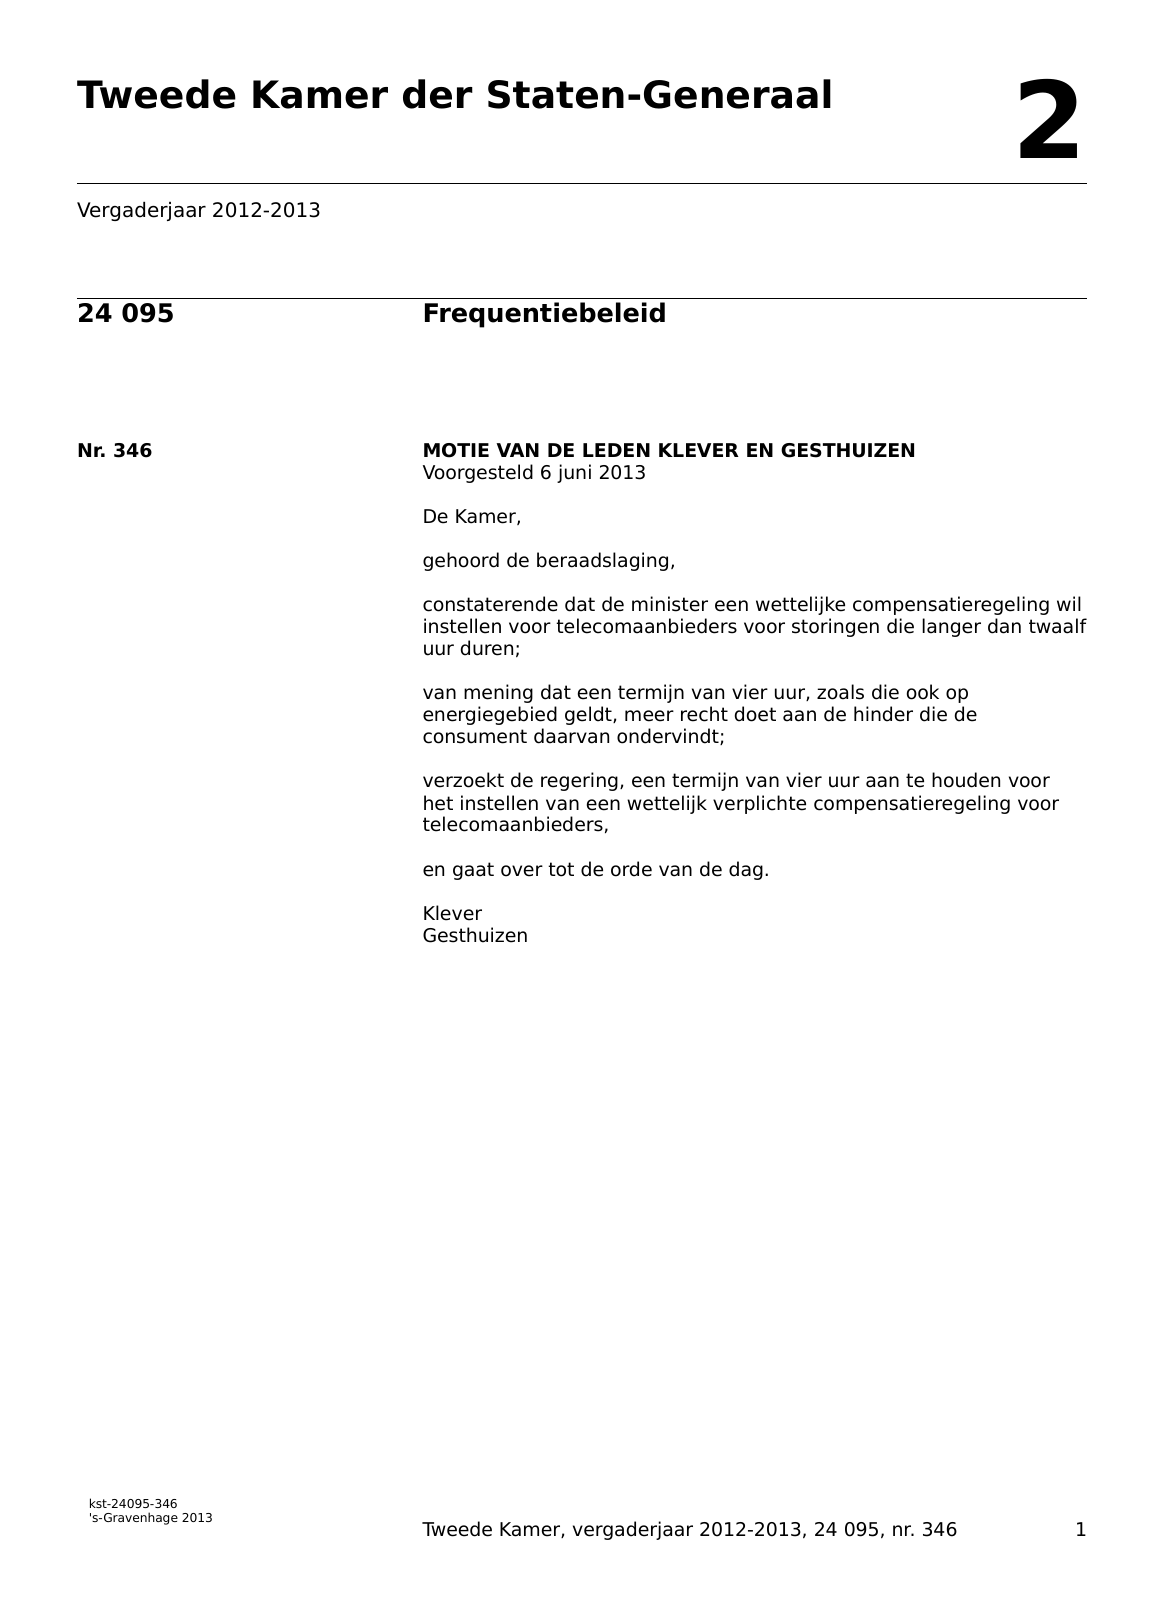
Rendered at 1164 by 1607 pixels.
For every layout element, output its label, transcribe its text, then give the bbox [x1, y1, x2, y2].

table_cell Vergaderjaar 2012-2013 [77, 184, 1087, 298]
text constaterende dat de minister een wettelijke compensatieregeling wil instellen voor telecomaanbieders voor storingen die langer dan twaalf uur duren; [422, 594, 1087, 660]
table_header Tweede Kamer der Staten-Generaal [77, 59, 886, 183]
text en gaat over tot de orde van de dag. [422, 858, 1087, 881]
text verzoekt de regering, een termijn van vier uur aan te houden voor het instellen van een wettelijk verplichte compensatieregeling voor telecomaanbieders, [422, 770, 1087, 836]
text De Kamer, [422, 506, 1087, 528]
text Klever [422, 903, 1087, 925]
table_header 2 [886, 59, 1087, 183]
text gehoord de beraadslaging, [422, 550, 1087, 572]
text 's-Gravenhage 2013 [88, 1511, 323, 1525]
text van mening dat een termijn van vier uur, zoals die ook op energiegebied geldt, meer recht doet aan de hinder die de consument daarvan ondervindt; [422, 682, 1087, 748]
text kst-24095-346 [88, 1497, 323, 1511]
subtitle 24 095 Frequentiebeleid [77, 299, 1087, 329]
text Gesthuizen [422, 925, 1087, 947]
subtitle Nr. 346 MOTIE VAN DE LEDEN KLEVER EN GESTHUIZEN [77, 440, 1087, 462]
text Voorgesteld 6 juni 2013 [422, 462, 1087, 484]
